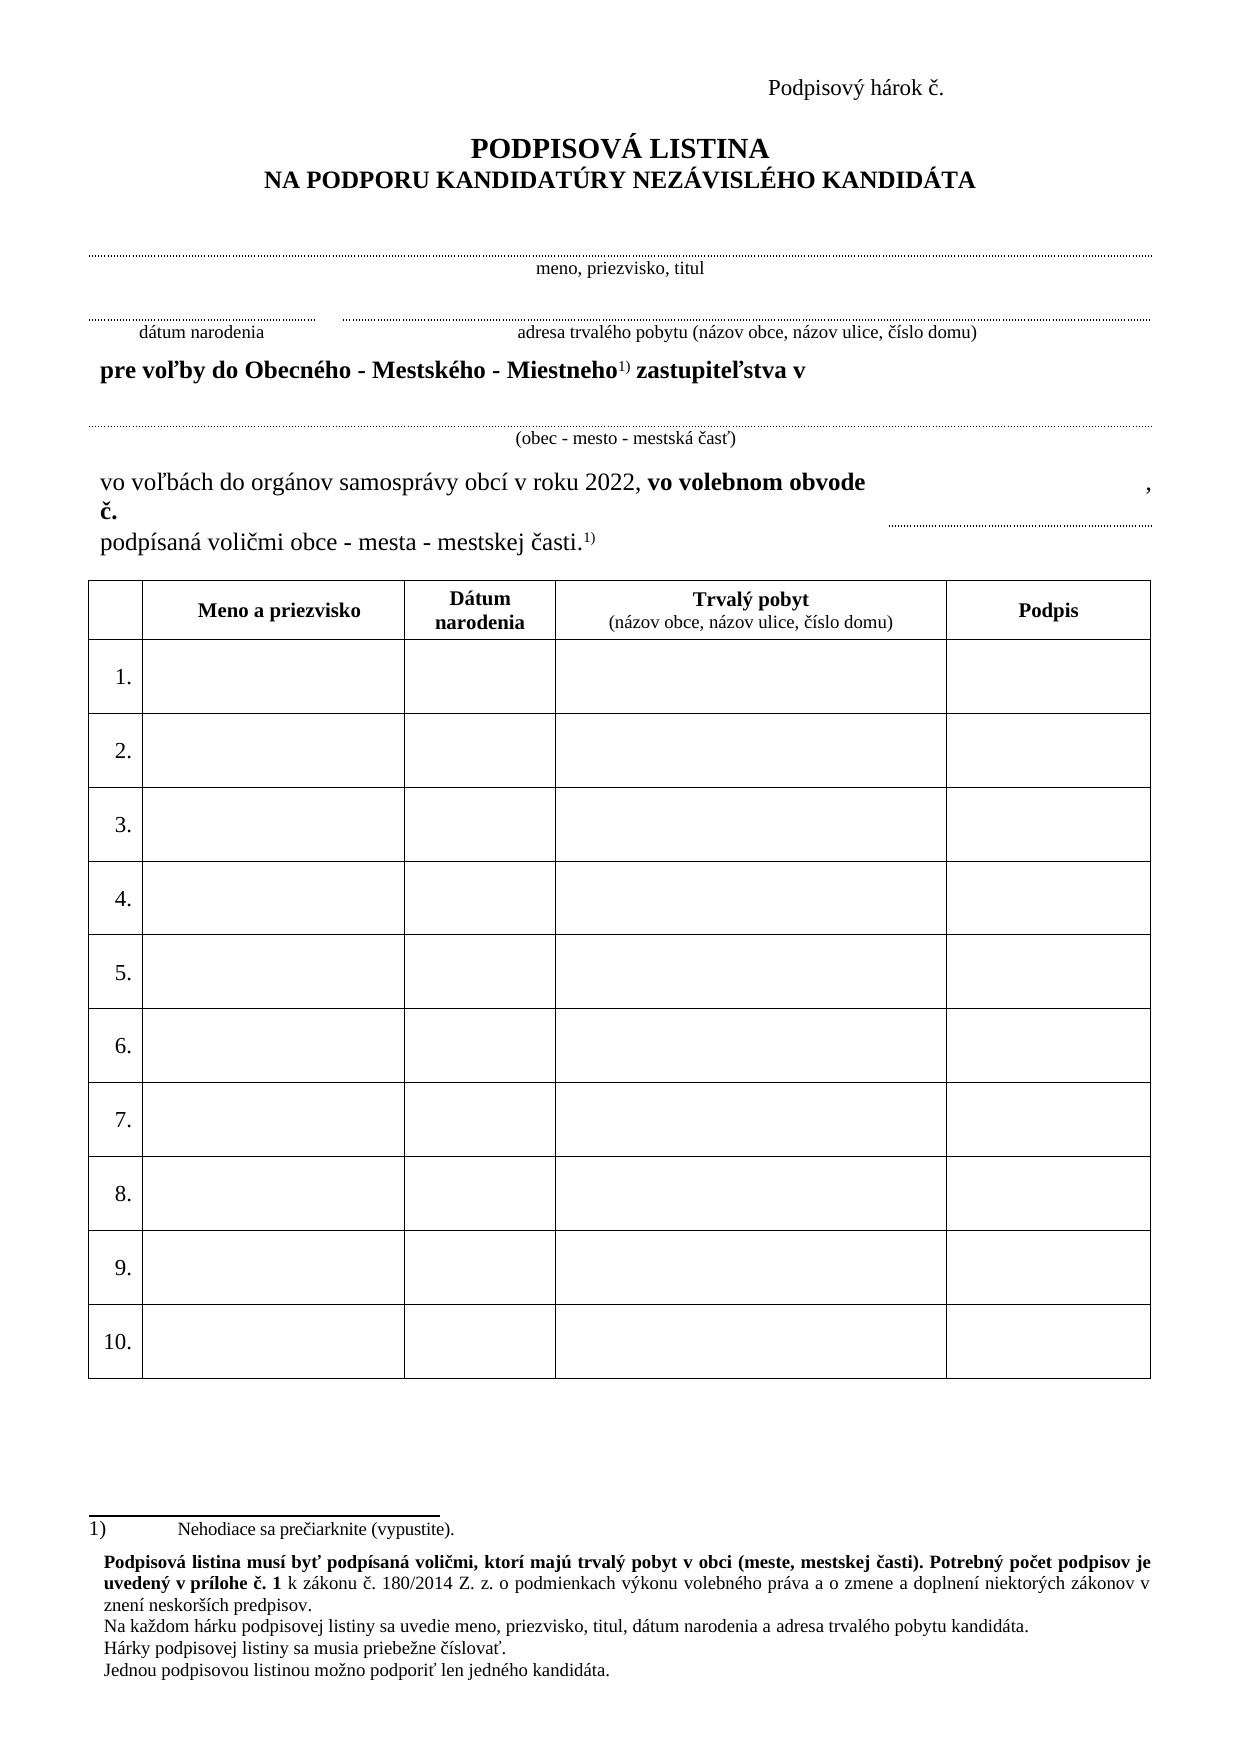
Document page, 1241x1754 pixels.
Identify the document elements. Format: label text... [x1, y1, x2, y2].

table_cell (obec - mesto - mestská časť) [89, 426, 1152, 455]
table_cell [315, 278, 343, 319]
table_cell [947, 714, 1150, 787]
table_cell [556, 788, 946, 861]
table_cell [89, 384, 1152, 426]
table_cell [143, 1231, 404, 1304]
table_cell pre voľby do Obecného - Mestského - Miestneho zastupiteľstva v [89, 343, 1152, 384]
table_cell 4. [89, 862, 142, 934]
table_cell [556, 714, 946, 787]
table_cell podpísaná voličmi obce - mesta - mestskej časti.1) [89, 525, 1152, 556]
table_cell [143, 862, 404, 934]
table_cell [947, 1305, 1150, 1377]
table_cell [405, 714, 555, 787]
table_cell [556, 1083, 946, 1156]
table_header Meno a priezvisko [143, 581, 404, 639]
table_cell 10. [89, 1305, 142, 1377]
table_cell [405, 862, 555, 934]
table_cell [143, 1305, 404, 1377]
table_cell [947, 1231, 1150, 1304]
table_cell [143, 1009, 404, 1082]
table_cell [143, 714, 404, 787]
table_cell [405, 1009, 555, 1082]
table_cell [556, 1231, 946, 1304]
table_cell 7. [89, 1083, 142, 1156]
table_cell [143, 935, 404, 1008]
table_cell [556, 935, 946, 1008]
text NA PODPORU KANDIDATÚRY NEZÁVISLÉHO KANDIDÁTA [89, 165, 1152, 194]
table_cell [405, 1157, 555, 1230]
table_header [89, 225, 1152, 254]
text Podpisový hárok č. [89, 74, 1152, 100]
table_cell 5. [89, 935, 142, 1008]
table_header [89, 581, 142, 639]
table_cell [947, 1157, 1150, 1230]
table_cell 6. [89, 1009, 142, 1082]
table_cell [405, 1231, 555, 1304]
table_cell [556, 1305, 946, 1377]
table_cell [143, 1157, 404, 1230]
table_cell adresa trvalého pobytu (názov obce, názov ulice, číslo domu) [343, 319, 1152, 343]
table_cell [405, 1305, 555, 1377]
table_cell [405, 935, 555, 1008]
table_cell [143, 788, 404, 861]
table_cell [556, 1009, 946, 1082]
table_cell [556, 1157, 946, 1230]
table_cell [315, 319, 343, 343]
table_cell [947, 862, 1150, 934]
table_header Trvalý pobyt (názov obce, názov ulice, číslo domu) [556, 581, 946, 639]
table_cell [89, 278, 314, 319]
table_cell 9. [89, 1231, 142, 1304]
table_cell [947, 640, 1150, 713]
table_cell [405, 1083, 555, 1156]
table_cell [947, 935, 1150, 1008]
table_cell [143, 640, 404, 713]
table_cell [343, 278, 1152, 319]
table_cell 2. [89, 714, 142, 787]
table_cell [405, 640, 555, 713]
table_cell [947, 1009, 1150, 1082]
table_cell [947, 788, 1150, 861]
table_cell [556, 862, 946, 934]
table_cell [947, 1083, 1150, 1156]
table_cell [143, 1083, 404, 1156]
table_cell vo voľbách do orgánov samosprávy obcí v roku 2022, vo volebnom obvode č. [89, 455, 888, 525]
table_header Dátum narodenia [405, 581, 555, 639]
table_cell , [889, 455, 1152, 525]
table_cell 1. [89, 640, 142, 713]
table_cell [405, 788, 555, 861]
table_cell 3. [89, 788, 142, 861]
table_cell 8. [89, 1157, 142, 1230]
table_cell meno, priezvisko, titul [89, 255, 1152, 278]
table_header Podpis [947, 581, 1150, 639]
subtitle Podpisová listina [89, 131, 1152, 165]
table_cell dátum narodenia [89, 319, 314, 343]
table_cell [556, 640, 946, 713]
